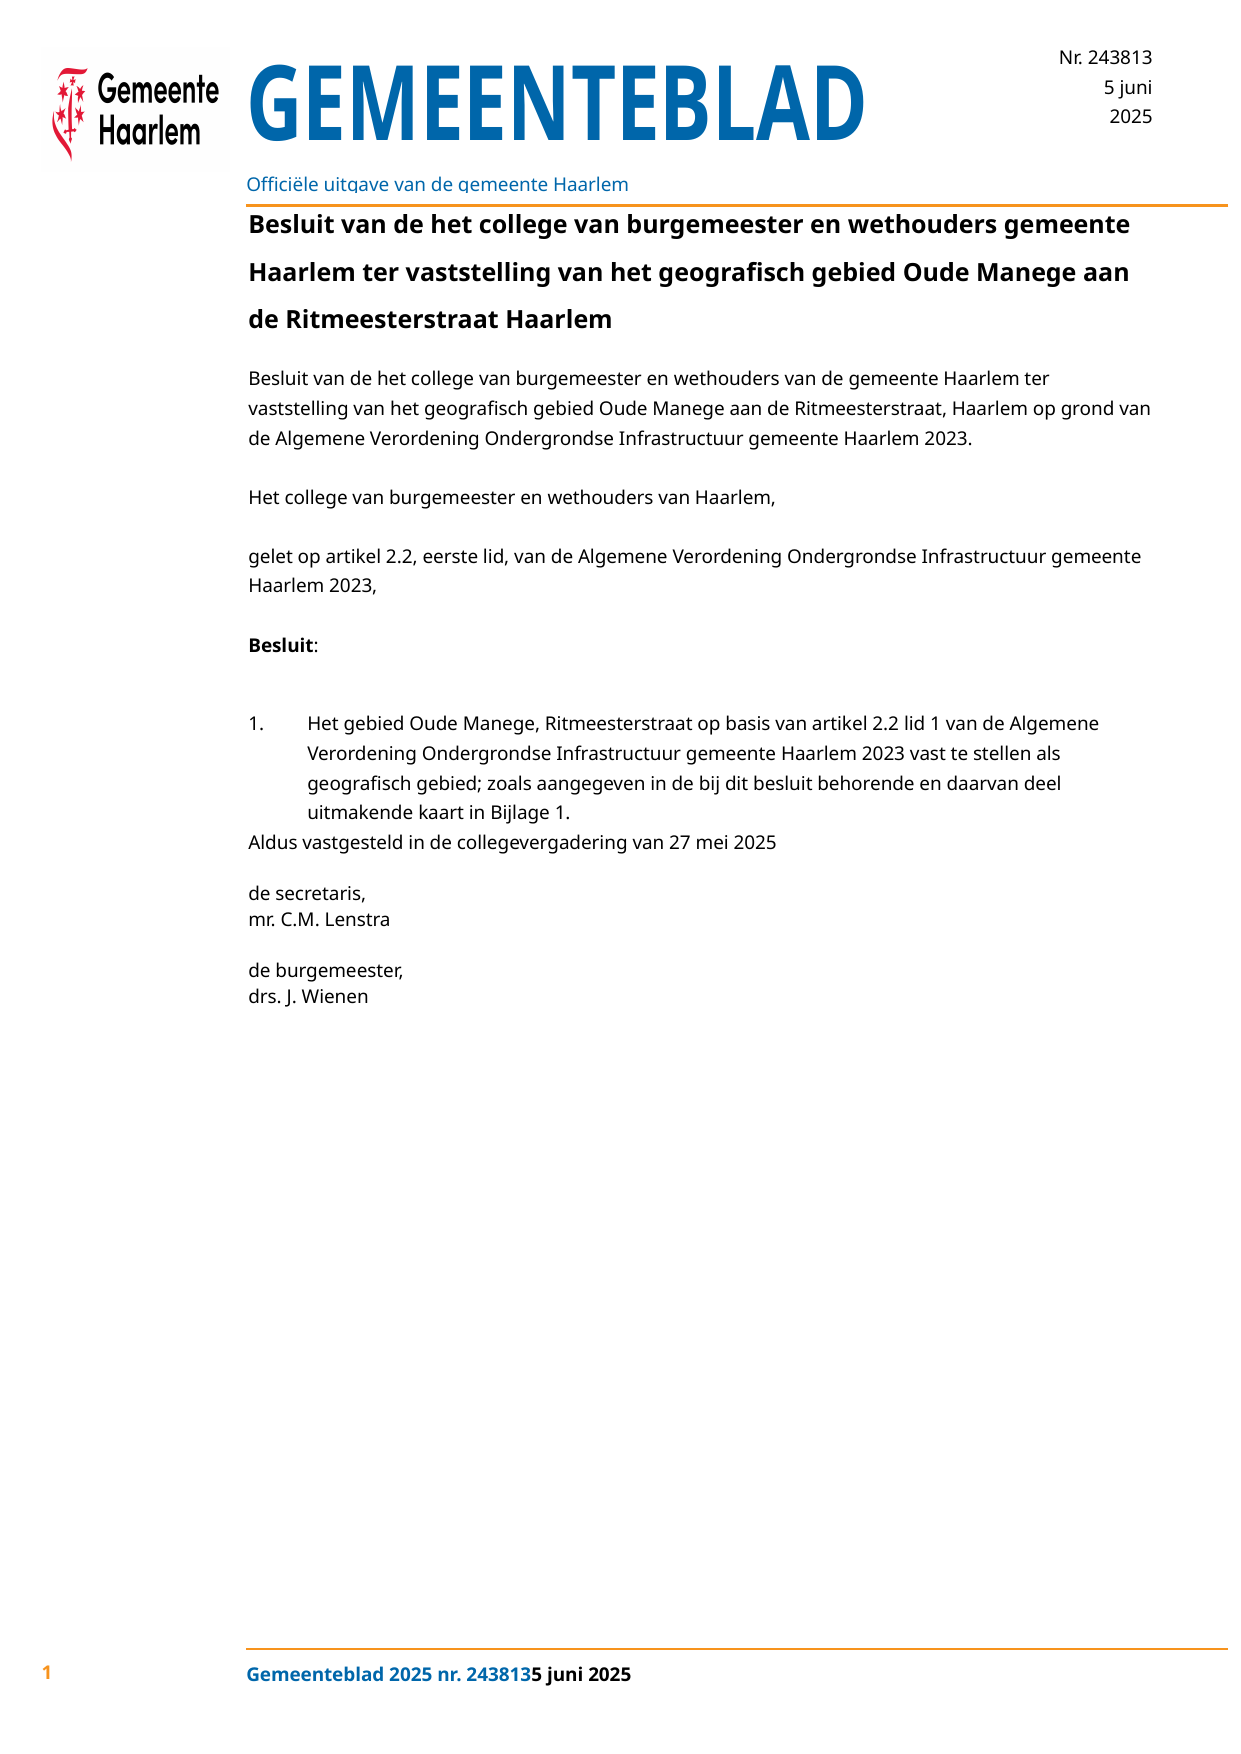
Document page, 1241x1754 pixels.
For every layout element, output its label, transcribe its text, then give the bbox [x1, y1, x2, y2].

text Aldus vastgesteld in de collegevergadering van 27 mei 2025 [248, 829, 1152, 855]
text Besluit van de het college van burgemeester en wethouders van de gemeente Haarlem ter vaststelling van het geografisch gebied Oude Manege aan de Ritmeesterstraat, Haarlem op grond van de Algemene Verordening Ondergrondse Infrastructuur gemeente Haarlem 2023. [248, 366, 1152, 450]
list Het gebied Oude Manege, Ritmeesterstraat op basis van artikel 2.2 lid 1 van de Algemene Verordening Ondergrondse Infrastructuur gemeente Haarlem 2023 vast te stellen als geografisch gebied; zoals aangegeven in de bij dit besluit behorende en daarvan deel uitmakende kaart in Bijlage 1. [248, 711, 1152, 825]
picture [41, 47, 231, 172]
text mr. C.M. Lenstra [248, 906, 1152, 932]
text drs. J. Wienen [248, 983, 1152, 1009]
text Het college van burgemeester en wethouders van Haarlem, [248, 484, 1152, 509]
text de burgemeester, [248, 958, 1152, 983]
text Besluit: [248, 632, 1152, 657]
text Besluit van de het college van burgemeester en wethouders gemeente Haarlem ter vaststelling van het geografisch gebied Oude Manege aan de Ritmeesterstraat Haarlem [248, 207, 1152, 336]
text gelet op artikel 2.2, eerste lid, van de Algemene Verordening Ondergrondse Infrastructuur gemeente Haarlem 2023, [248, 543, 1152, 598]
text de secretaris, [248, 880, 1152, 906]
